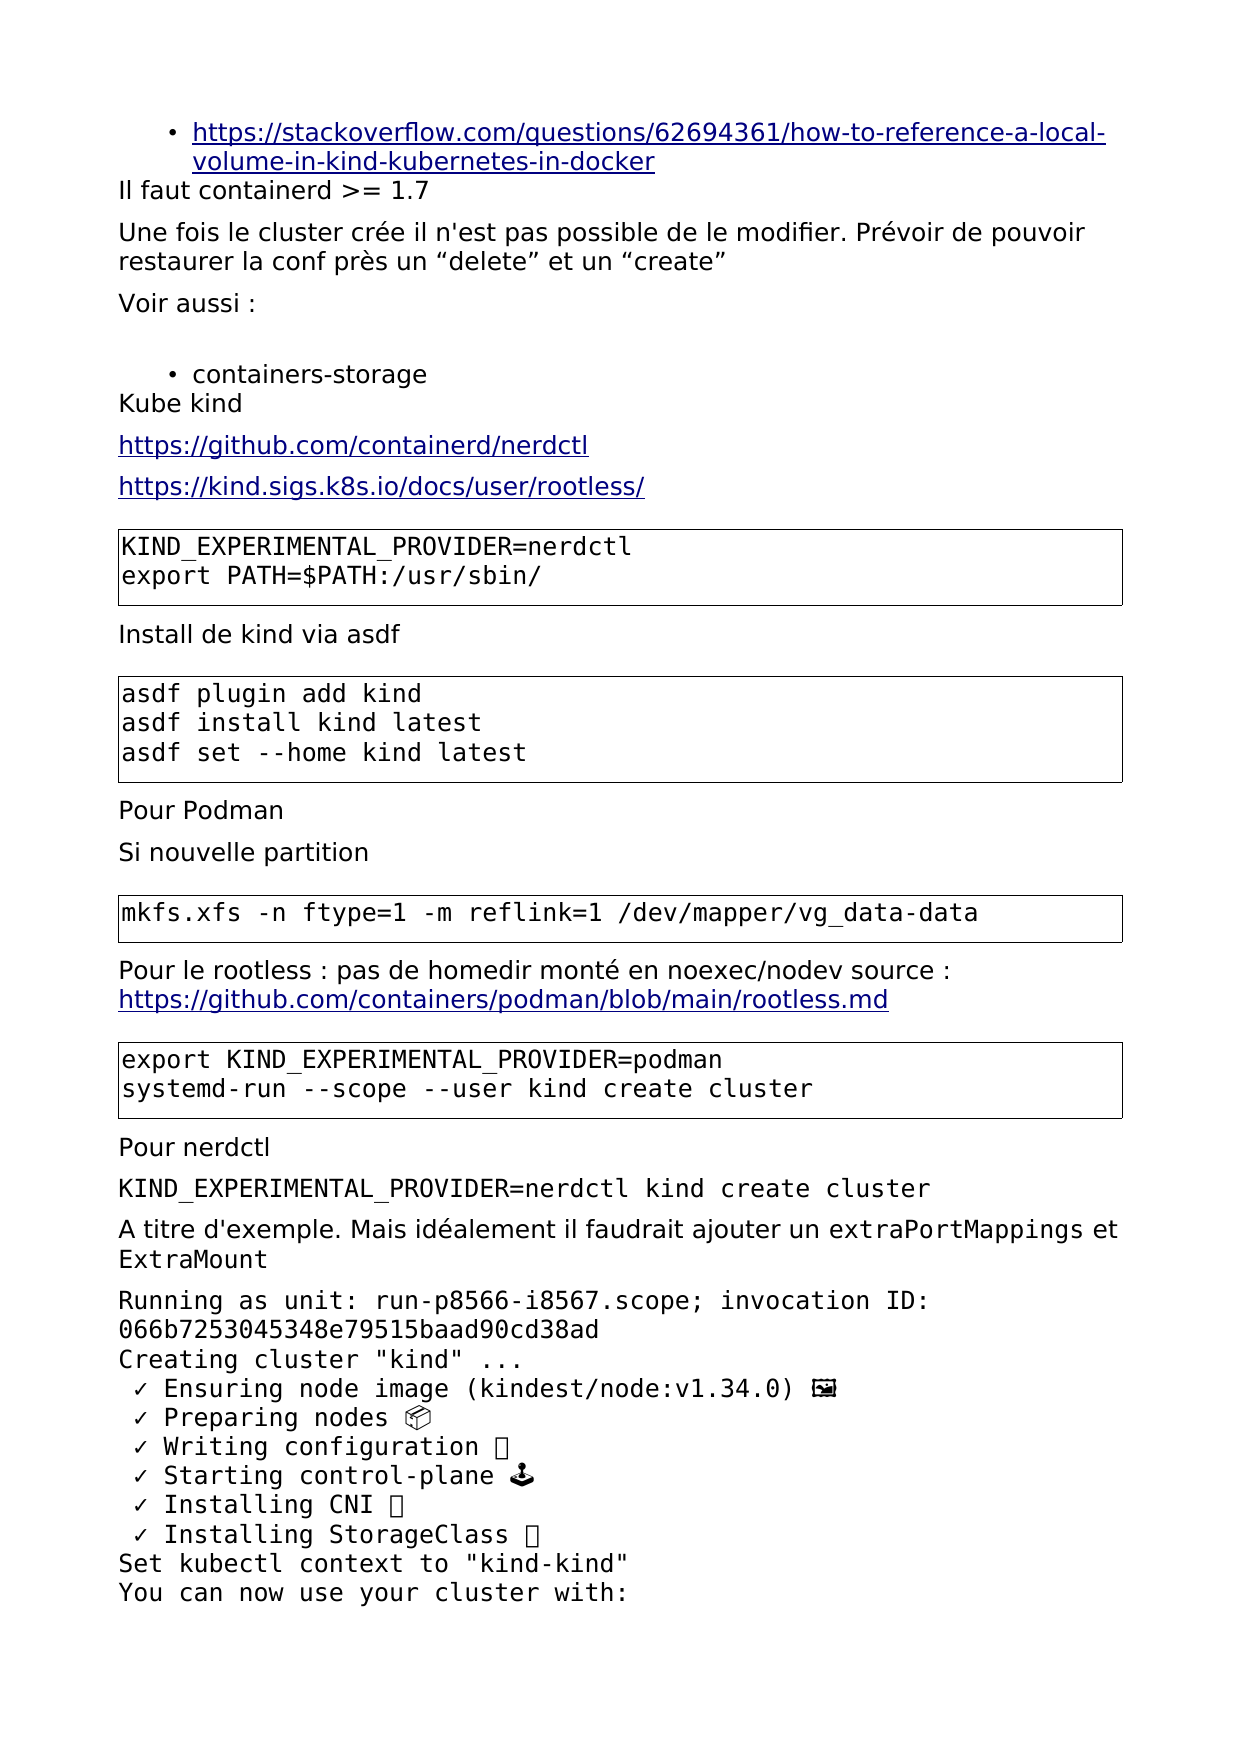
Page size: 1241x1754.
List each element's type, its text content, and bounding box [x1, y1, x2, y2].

text Pour nerdctl [118, 1133, 1122, 1162]
text Install de kind via asdf [118, 620, 1122, 649]
table_header mkfs.xfs -n ftype=1 -m reflink=1 /dev/mapper/vg_data-data [119, 896, 1122, 942]
text A titre d'exemple. Mais idéalement il faudrait ajouter un extraPortMappings et ExtraMount [118, 1216, 1122, 1274]
text https://github.com/containerd/nerdctl [118, 431, 1122, 460]
text Kube kind [118, 389, 1122, 418]
text Running as unit: run-p8566-i8567.scope; invocation ID: 066b7253045348e79515baad90cd38ad Creating cluster "kind" ... ✓ Ensuring node image (kindest/node:v1.34.0) 🖼 ✓ Preparing nodes 📦 ✓ Writing configuration 📜 ✓ Starting control-plane 🕹 ✓ Installing CNI 🔌 ✓ Installing StorageClass 💾 Set kubectl context to "kind-kind" You can now use your cluster with: [118, 1286, 1122, 1607]
text Il faut containerd >= 1.7 [118, 176, 1122, 206]
text Pour Podman [118, 797, 1122, 826]
text Pour le rootless : pas de homedir monté en noexec/nodev source : https://github.com/containers/podman/blob/main/rootless.md [118, 956, 1122, 1015]
text https://kind.sigs.k8s.io/docs/user/rootless/ [118, 473, 1122, 502]
text Si nouvelle partition [118, 838, 1122, 867]
text Voir aussi : [118, 289, 1122, 318]
table_header asdf plugin add kind asdf install kind latest asdf set --home kind latest [119, 677, 1122, 782]
text KIND_EXPERIMENTAL_PROVIDER=nerdctl kind create cluster [118, 1175, 1122, 1204]
text Une fois le cluster crée il n'est pas possible de le modifier. Prévoir de pouvoir restaurer la conf près un “delete” et un “create” [118, 218, 1122, 276]
list containers-storage [177, 360, 1122, 389]
table_header export KIND_EXPERIMENTAL_PROVIDER=podman systemd-run --scope --user kind create cluster [119, 1043, 1122, 1118]
list https://stackoverflow.com/questions/62694361/how-to-reference-a-local-volume-in-kind-kubernetes-in-docker [177, 118, 1122, 176]
table_header KIND_EXPERIMENTAL_PROVIDER=nerdctl export PATH=$PATH:/usr/sbin/ [119, 530, 1122, 605]
